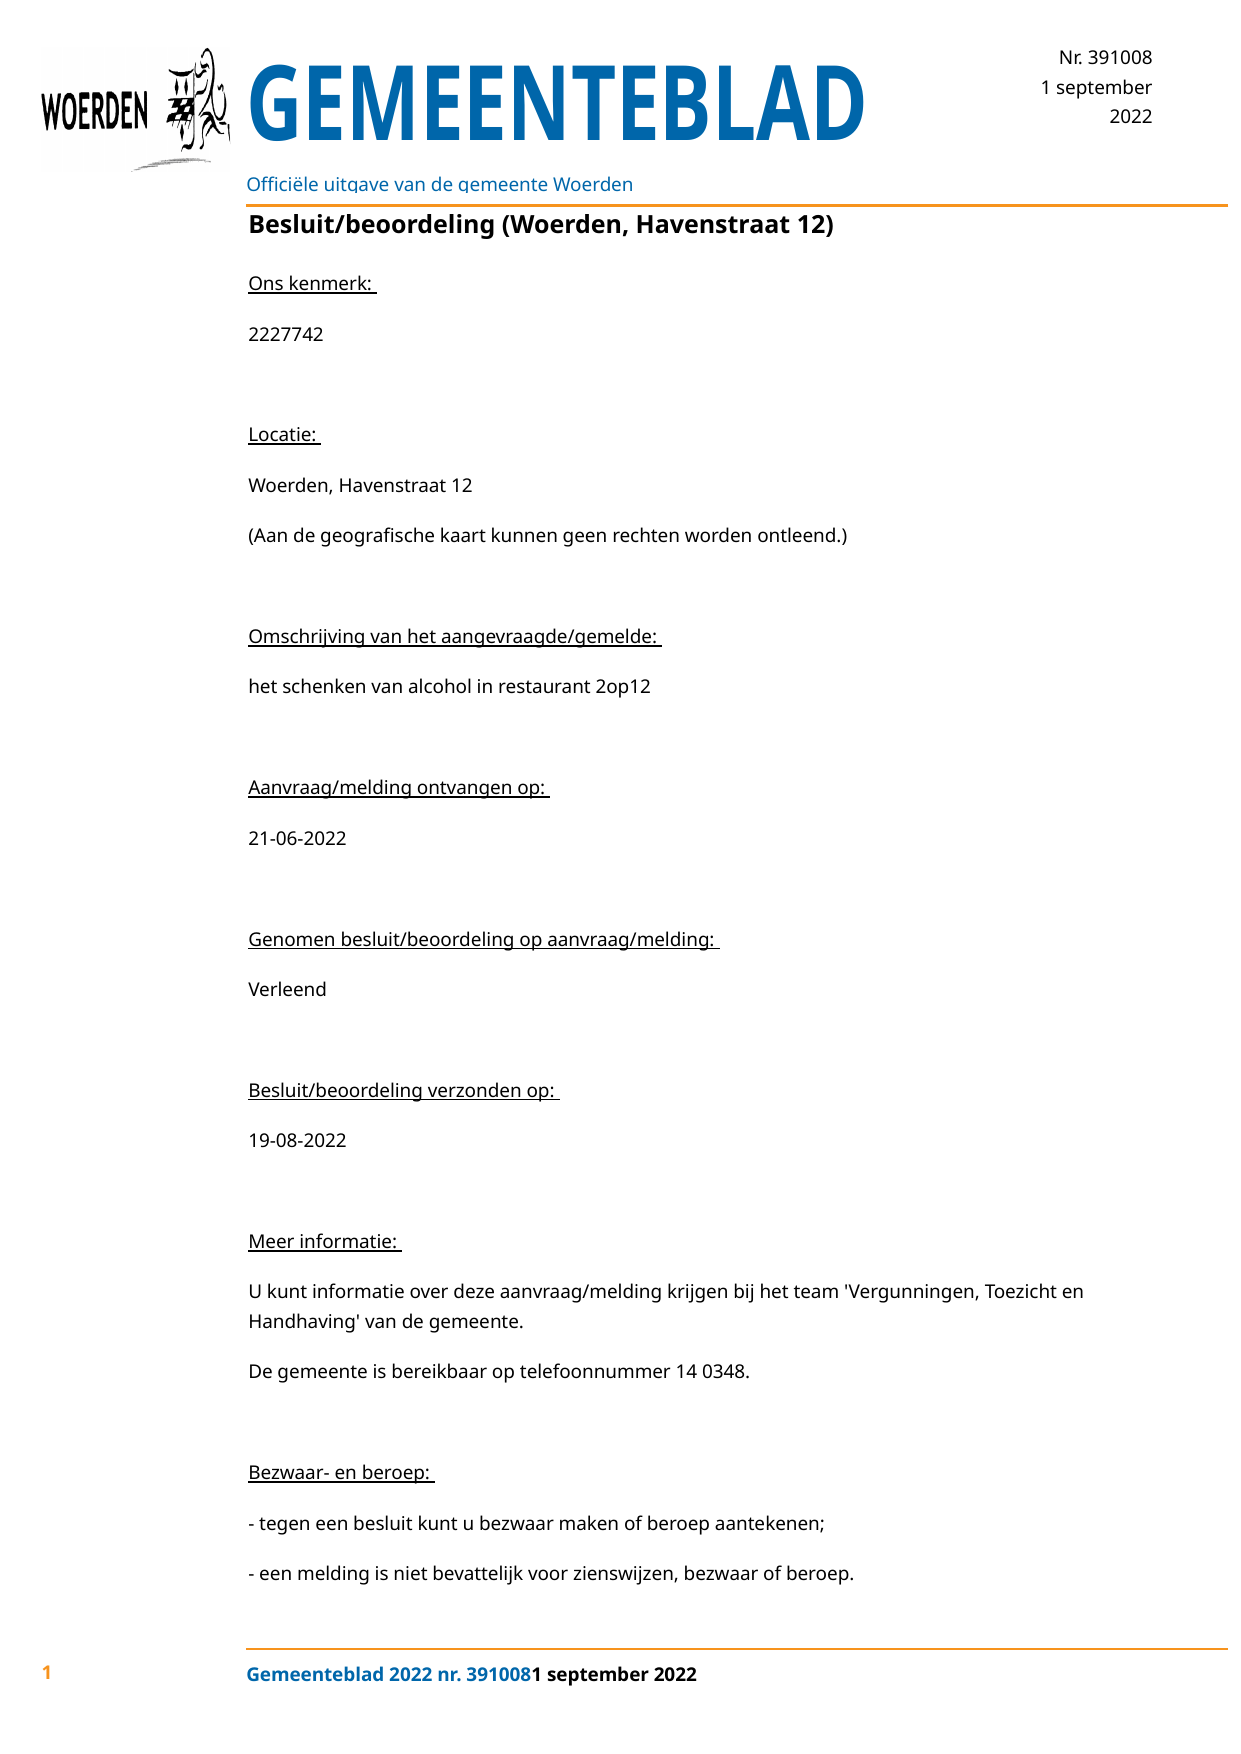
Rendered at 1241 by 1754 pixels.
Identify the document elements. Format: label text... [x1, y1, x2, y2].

text 2227742 [248, 321, 1152, 346]
text Omschrijving van het aangevraagde/gemelde: [248, 623, 1152, 649]
text Meer informatie: [248, 1228, 1152, 1254]
text Aanvraag/melding ontvangen op: [248, 774, 1152, 800]
text Genomen besluit/beoordeling op aanvraag/melding: [248, 926, 1152, 951]
text Verleend [248, 976, 1152, 1002]
text Besluit/beoordeling verzonden op: [248, 1077, 1152, 1103]
text U kunt informatie over deze aanvraag/melding krijgen bij het team 'Vergunningen, Toezicht en Handhaving' van de gemeente. [248, 1279, 1152, 1334]
text Bezwaar- en beroep: [248, 1459, 1152, 1485]
text 19-08-2022 [248, 1127, 1152, 1153]
text Locatie: [248, 422, 1152, 447]
text De gemeente is bereikbaar op telefoonnummer 14 0348. [248, 1359, 1152, 1384]
text 21-06-2022 [248, 825, 1152, 851]
picture [41, 47, 231, 172]
text - tegen een besluit kunt u bezwaar maken of beroep aantekenen; [248, 1510, 1152, 1536]
text Ons kenmerk: [248, 270, 1152, 296]
text - een melding is niet bevattelijk voor zienswijzen, bezwaar of beroep. [248, 1560, 1152, 1586]
text Besluit/beoordeling (Woerden, Havenstraat 12) [248, 207, 1152, 241]
text Woerden, Havenstraat 12 [248, 472, 1152, 498]
text het schenken van alcohol in restaurant 2op12 [248, 674, 1152, 699]
text (Aan de geografische kaart kunnen geen rechten worden ontleend.) [248, 522, 1152, 548]
